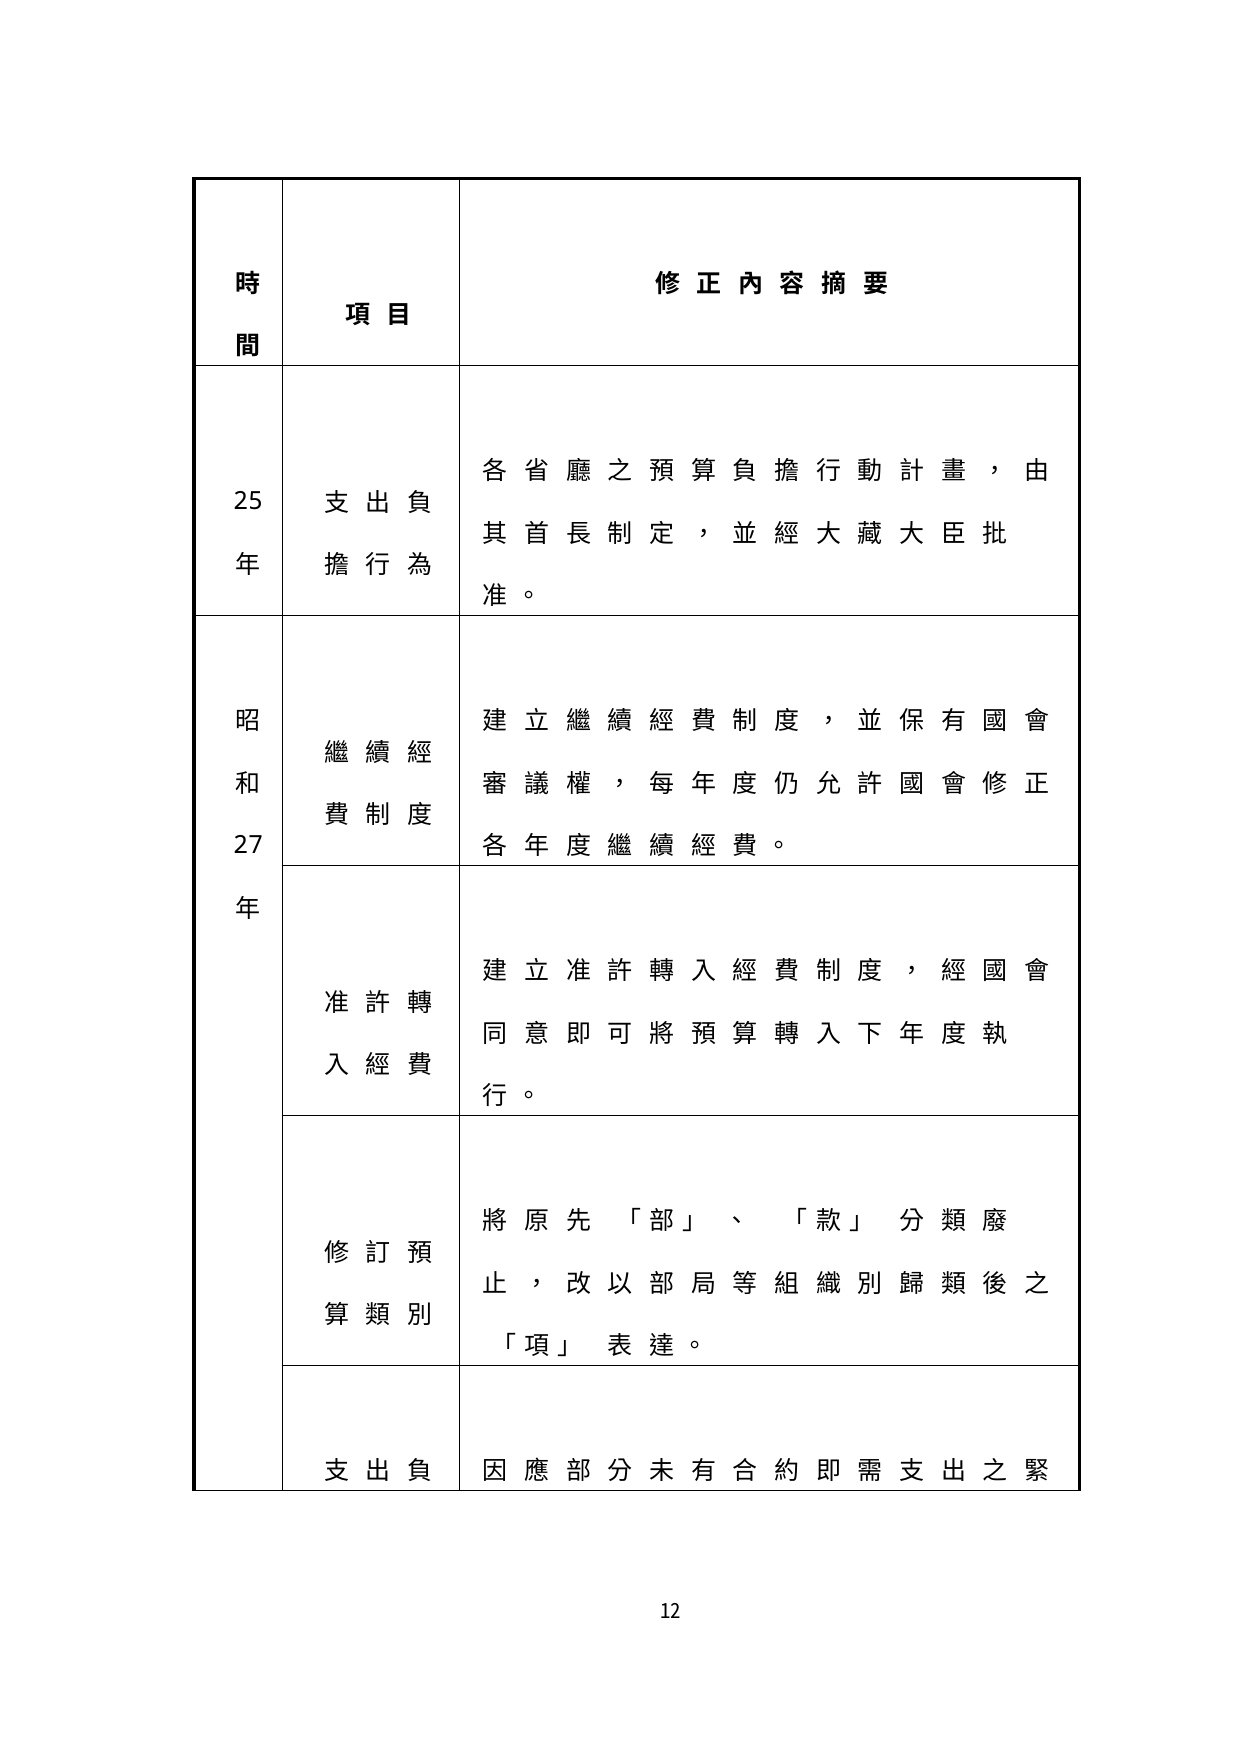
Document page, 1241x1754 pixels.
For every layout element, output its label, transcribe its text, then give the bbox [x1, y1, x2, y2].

table_cell 昭和27年 [196, 616, 282, 1490]
table_cell 支出負擔行為 [283, 366, 459, 615]
table_header 修正內容摘要 [460, 180, 1078, 365]
table_cell 因應部分未有合約即需支出之緊 [460, 1366, 1078, 1490]
table_header 項目 [283, 180, 459, 365]
table_cell 支出負 [283, 1366, 459, 1490]
table_cell 建立准許轉入經費制度，經國會同意即可將預算轉入下年度執行。 [460, 866, 1078, 1115]
table_header 時間 [196, 180, 282, 365]
table_cell 25年 [196, 366, 282, 615]
table_cell 修訂預算類別 [283, 1116, 459, 1365]
table_cell 建立繼續經費制度，並保有國會審議權，每年度仍允許國會修正各年度繼續經費。 [460, 616, 1078, 865]
table_cell 准許轉入經費 [283, 866, 459, 1115]
table_cell 繼續經費制度 [283, 616, 459, 865]
table_cell 將原先「部」、「款」分類廢止，改以部局等組織別歸類後之「項」表達。 [460, 1116, 1078, 1365]
table_cell 各省廳之預算負擔行動計畫，由其首長制定，並經大藏大臣批准。 [460, 366, 1078, 615]
